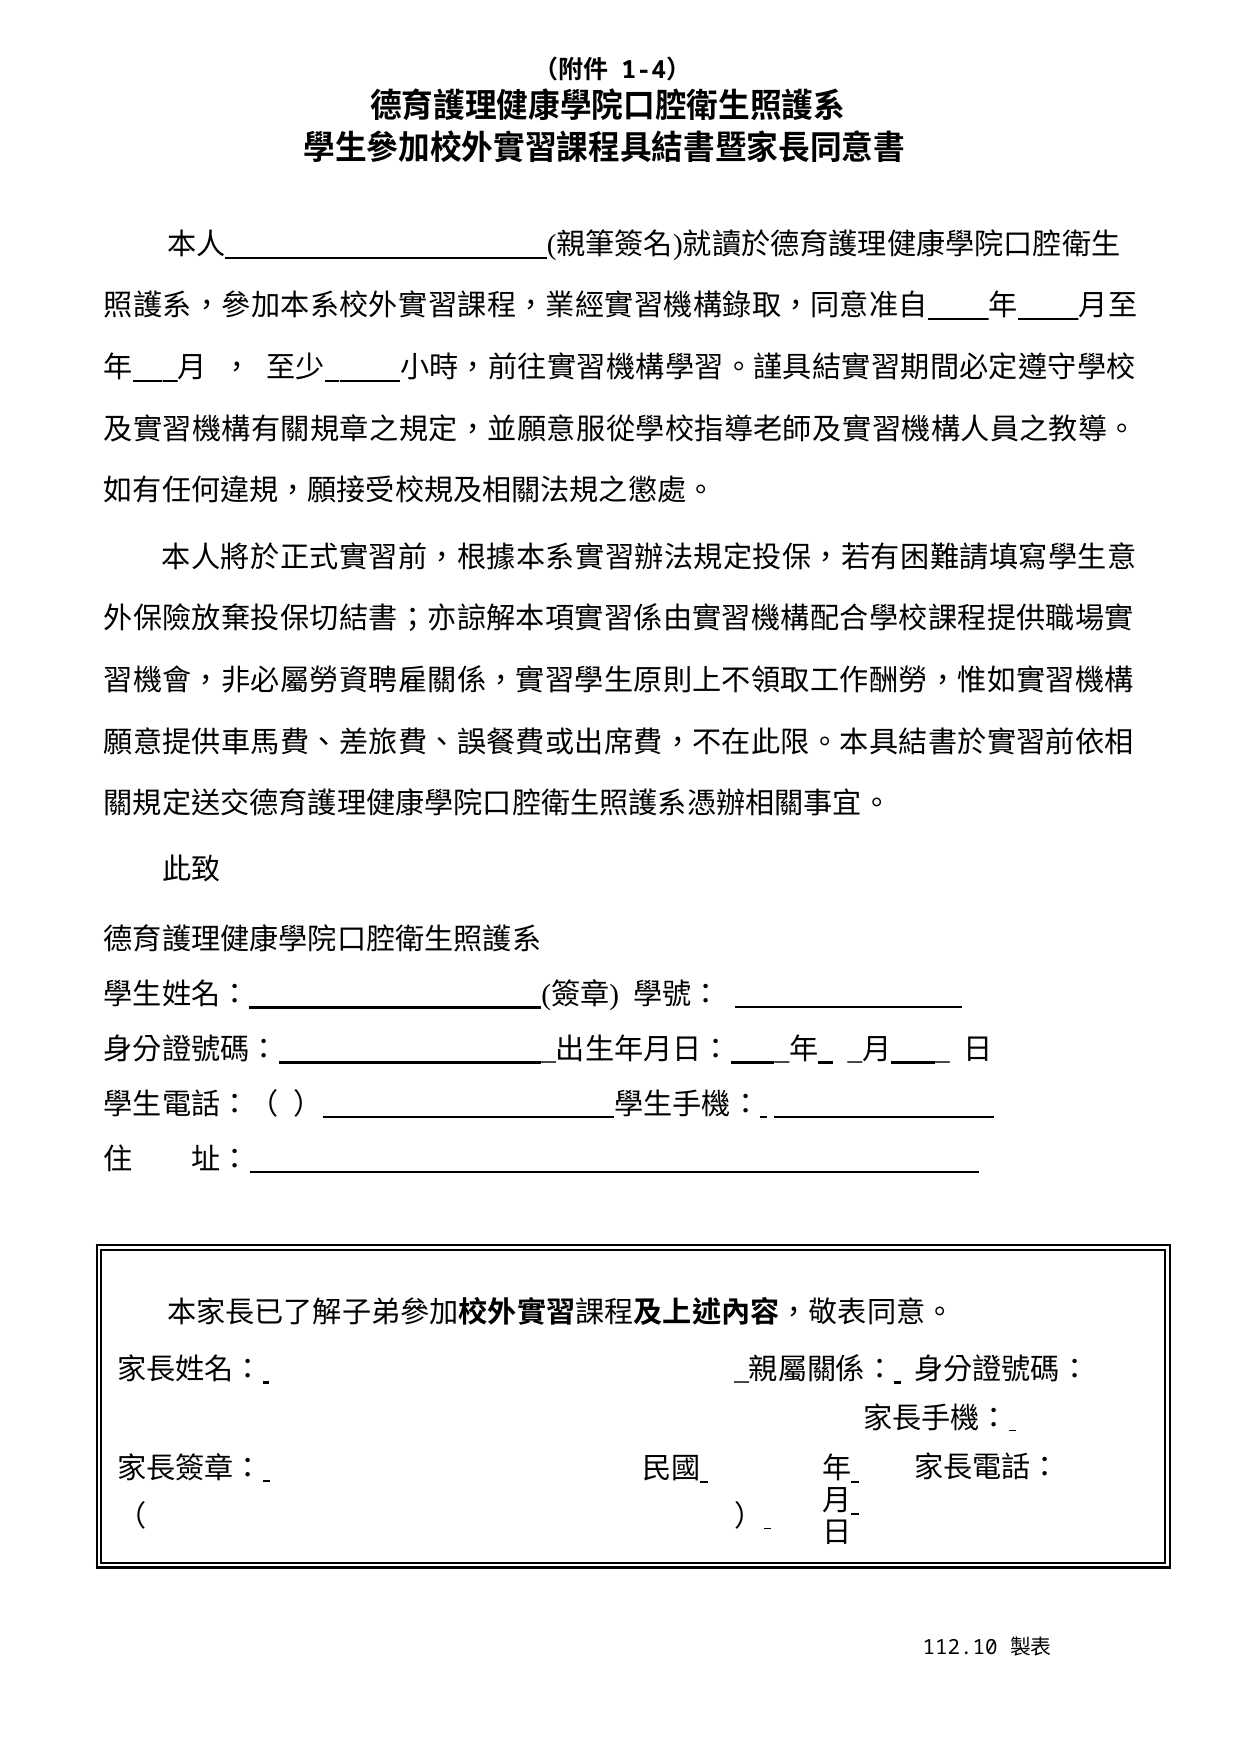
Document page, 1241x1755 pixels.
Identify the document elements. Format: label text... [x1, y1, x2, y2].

text 照護系，參加本系校外實習課程，業經實習機構錄取，同意准自 年 月至年 月 ， 至少 小時，前往實習機構學習。謹具結實習期間必定遵守學校 及實習機構有關規章之規定，並願意服從學校指導老師及實習機構人員之教導。如有任何違規，願接受校規及相關法規之懲處。 [103, 282, 1138, 509]
text 學生姓名： (簽章) 學號： 身分證號碼： _出生年月日： _年 _月 _ 日學生電話：（ ） 學生手機： 住 址： [103, 970, 994, 1178]
text 德育護理健康學院口腔衛生照護系 [103, 915, 1184, 957]
subtitle 學生參加校外實習課程具結書暨家長同意書 [303, 125, 1184, 168]
text 本人將於正式實習前，根據本系實習辦法規定投保，若有困難請填寫學生意外保險放棄投保切結書；亦諒解本項實習係由實習機構配合學校課程提供職場實習機會，非必屬勞資聘雇關係，實習學生原則上不領取工作酬勞，惟如實習機構願意提供車馬費、差旅費、誤餐費或出席費，不在此限。本具結書於實習前依相關規定送交德育護理健康學院口腔衛生照護系憑辦相關事宜。 [103, 533, 1138, 822]
text 此致 [162, 846, 1184, 888]
text 本人 (親筆簽名)就讀於德育護理健康學院口腔衛生 [167, 221, 1184, 263]
text 112.10 製表 [83, 1630, 1051, 1660]
